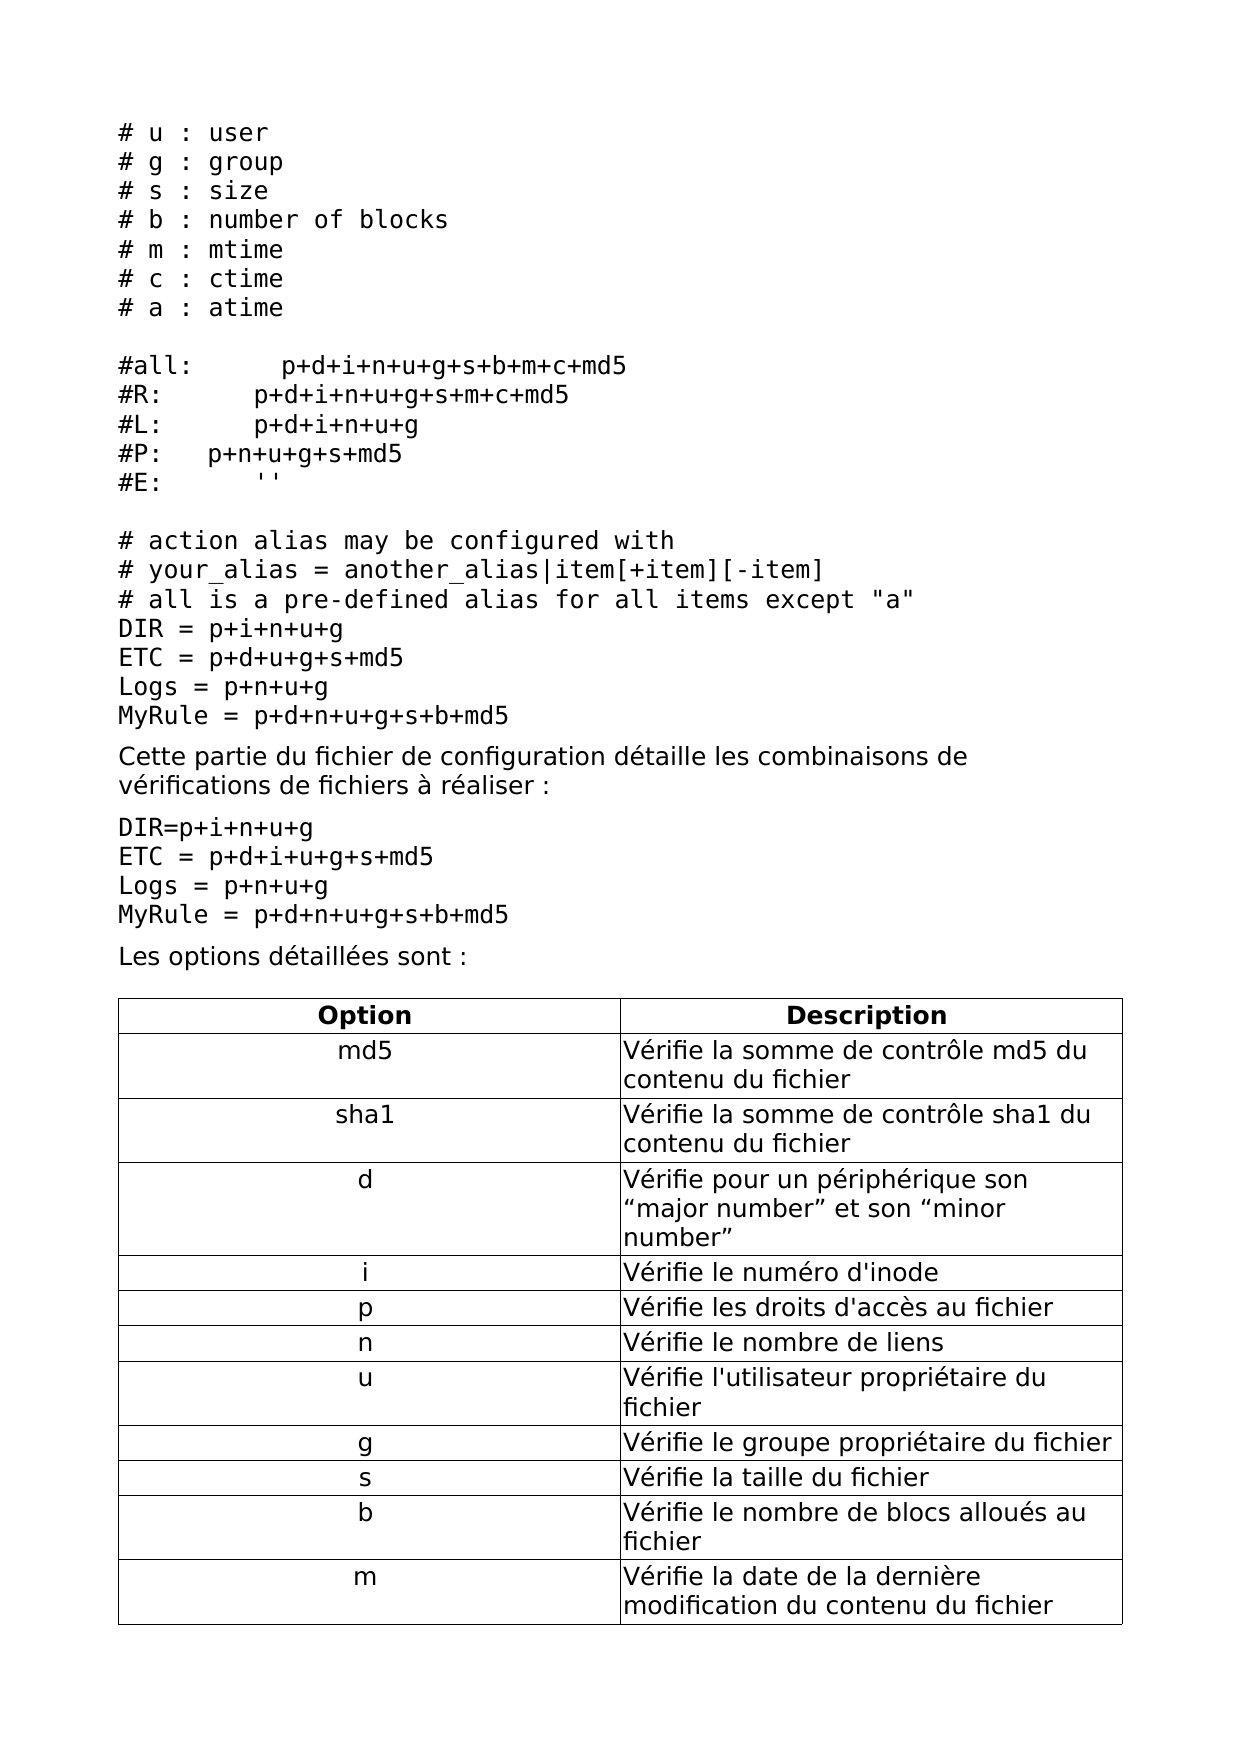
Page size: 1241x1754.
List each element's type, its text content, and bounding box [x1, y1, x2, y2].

table_cell Vérifie la taille du fichier [621, 1461, 1122, 1495]
table_cell md5 [119, 1034, 620, 1097]
table_cell n [119, 1326, 620, 1361]
table_cell Vérifie pour un périphérique son “major number” et son “minor number” [621, 1163, 1122, 1255]
text DIR=p+i+n+u+g ETC = p+d+i+u+g+s+md5 Logs = p+n+u+g MyRule = p+d+n+u+g+s+b+md5 [118, 813, 1122, 930]
table_cell Vérifie l'utilisateur propriétaire du fichier [621, 1362, 1122, 1425]
table_cell Vérifie le groupe propriétaire du fichier [621, 1426, 1122, 1460]
table_header Description [621, 999, 1122, 1033]
table_cell Vérifie le nombre de blocs alloués au fichier [621, 1496, 1122, 1559]
text Cette partie du fichier de configuration détaille les combinaisons de vérifications de fichiers à réaliser : [118, 742, 1122, 801]
table_cell g [119, 1426, 620, 1460]
table_cell Vérifie la somme de contrôle sha1 du contenu du fichier [621, 1099, 1122, 1162]
table_cell Vérifie les droits d'accès au fichier [621, 1291, 1122, 1325]
text Les options détaillées sont : [118, 942, 1122, 971]
table_cell m [119, 1560, 620, 1623]
table_cell p [119, 1291, 620, 1325]
table_header Option [119, 999, 620, 1033]
table_cell sha1 [119, 1099, 620, 1162]
table_cell Vérifie la somme de contrôle md5 du contenu du fichier [621, 1034, 1122, 1097]
table_cell d [119, 1163, 620, 1255]
table_cell Vérifie le nombre de liens [621, 1326, 1122, 1361]
table_cell i [119, 1256, 620, 1290]
table_cell Vérifie le numéro d'inode [621, 1256, 1122, 1290]
table_cell b [119, 1496, 620, 1559]
text # u : user # g : group # s : size # b : number of blocks # m : mtime # c : ctime # a : atime #all: p+d+i+n+u+g+s+b+m+c+md5 #R: p+d+i+n+u+g+s+m+c+md5 #L: p+d+i+n+u+g #P: p+n+u+g+s+md5 #E: '' # action alias may be configured with # your_alias = another_alias|item[+item][-item] # all is a pre-defined alias for all items except "a" DIR = p+i+n+u+g ETC = p+d+u+g+s+md5 Logs = p+n+u+g MyRule = p+d+n+u+g+s+b+md5 [118, 118, 1122, 731]
table_cell s [119, 1461, 620, 1495]
table_cell Vérifie la date de la dernière modification du contenu du fichier [621, 1560, 1122, 1623]
table_cell u [119, 1362, 620, 1425]
